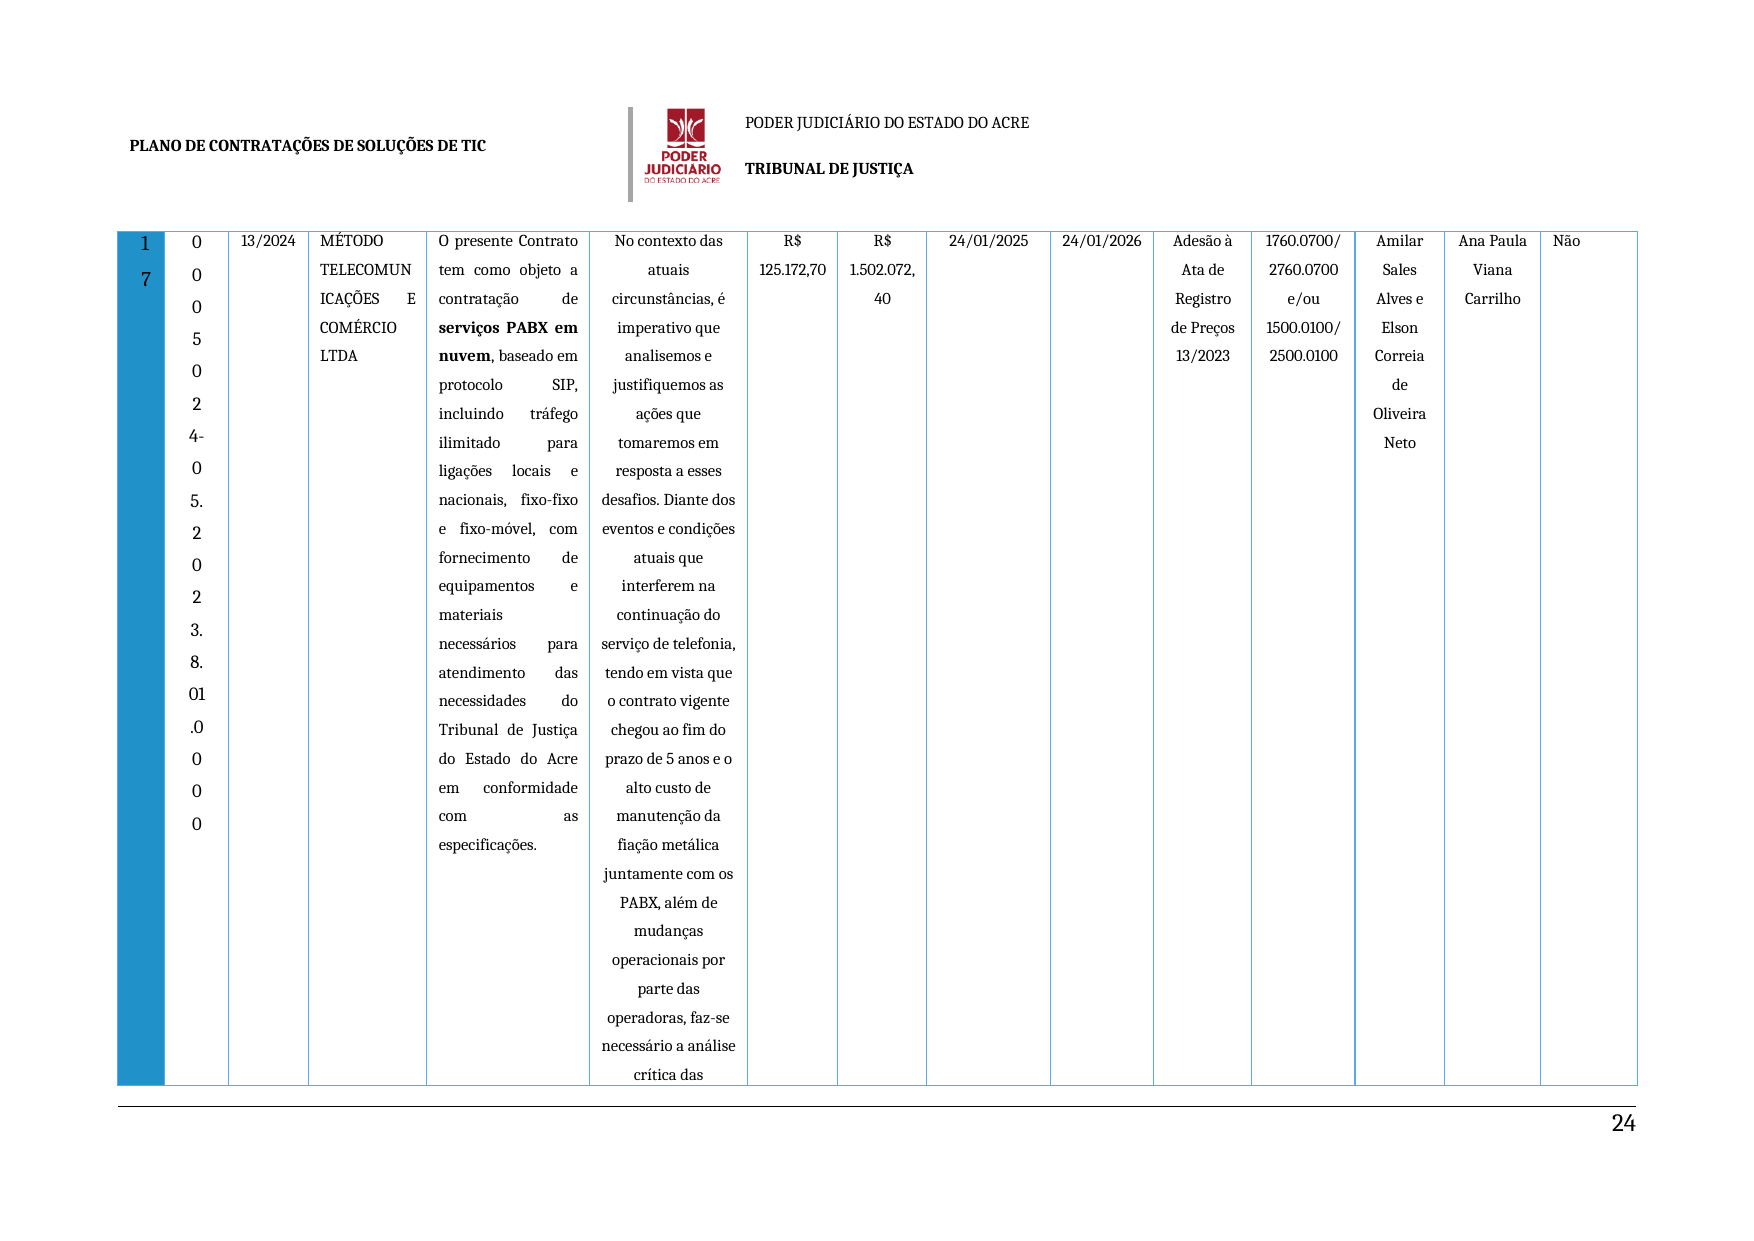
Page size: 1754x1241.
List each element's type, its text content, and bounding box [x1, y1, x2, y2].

table_cell Amilar Sales Alves e Elson Correia de Oliveira Neto [1356, 232, 1444, 1085]
table_cell MÉTODO TELECOMUNICAÇÕES E COMÉRCIO LTDA [309, 232, 426, 1085]
table_cell 24/01/2025 [927, 232, 1050, 1085]
table_cell No contexto das atuais circunstâncias, é imperativo que analisemos e justifiquemos as ações que tomaremos em resposta a esses desafios. Diante dos eventos e condições atuais que interferem na continuação do serviço de telefonia, tendo em vista que o contrato vigente chegou ao fim do prazo de 5 anos e o alto custo de manutenção da fiação metálica juntamente com os PABX, além de mudanças operacionais por parte das operadoras, faz-se necessário a análise crítica das circunstâncias atuais para que possamos tomar medidas eficazes, adaptar nossas estratégias e garantir a continuidade de nossas operações. Neste documento, destacamos as considerações que moldaram nossa abordagem diante das circunstâncias em questão, demonstrando a necessidade da contratação do Serviço de Telefonia VOIP pela sua economia de custos, flexibilidade, escalabilidade e pelos diversos recursos avançados que oferece permitindo melhoria tanto na comunicação interna quanto externa. [590, 232, 747, 1085]
table_cell Ana Paula Viana Carrilho [1445, 232, 1540, 1085]
table_cell 0005024-05.2023.8.01.0000 [165, 232, 228, 1085]
table_cell 17 [118, 232, 164, 1085]
table_cell O presente Contrato tem como objeto a contratação de serviços PABX em nuvem, baseado em protocolo SIP, incluindo tráfego ilimitado para ligações locais e nacionais, fixo-fixo e fixo-móvel, com fornecimento de equipamentos e materiais necessários para atendimento das necessidades do Tribunal de Justiça do Estado do Acre em conformidade com as especificações. [427, 232, 589, 1085]
table_cell R$ 125.172,70 [748, 232, 837, 1085]
picture [641, 106, 723, 186]
table_cell 1760.0700/2760.0700 e/ou 1500.0100/2500.0100 [1252, 232, 1354, 1085]
table_cell Não [1541, 232, 1637, 1085]
table_cell R$ 1.502.072,40 [838, 232, 926, 1085]
table_cell 13/2024 [229, 232, 308, 1085]
table_cell 24/01/2026 [1051, 232, 1153, 1085]
table_cell Adesão à Ata de Registro de Preços 13/2023 [1154, 232, 1251, 1085]
